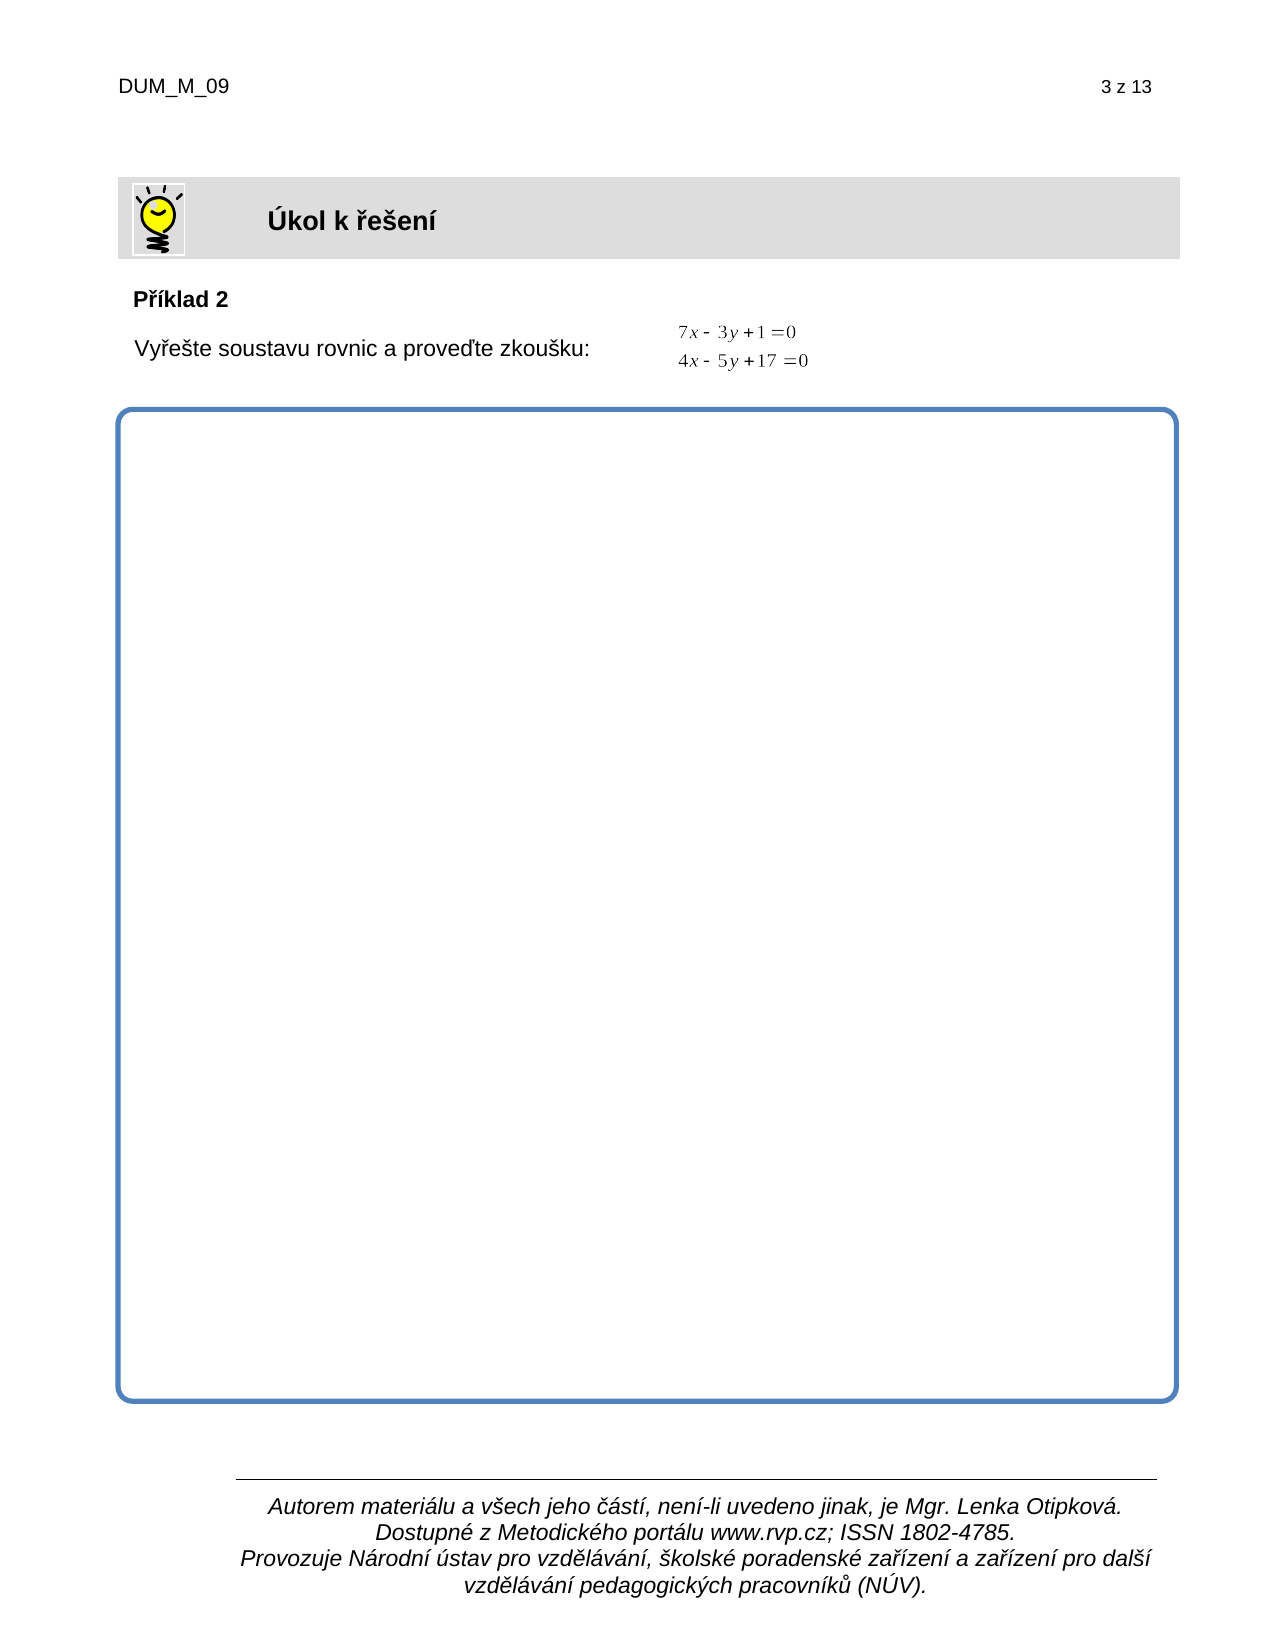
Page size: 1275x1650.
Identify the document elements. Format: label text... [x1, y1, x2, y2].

text Úkol k řešení [267, 205, 1119, 236]
text Vyřešte soustavu rovnic a proveďte zkoušku: [133, 312, 1157, 383]
picture [134, 185, 184, 254]
text Příklad 2 [133, 286, 1157, 312]
